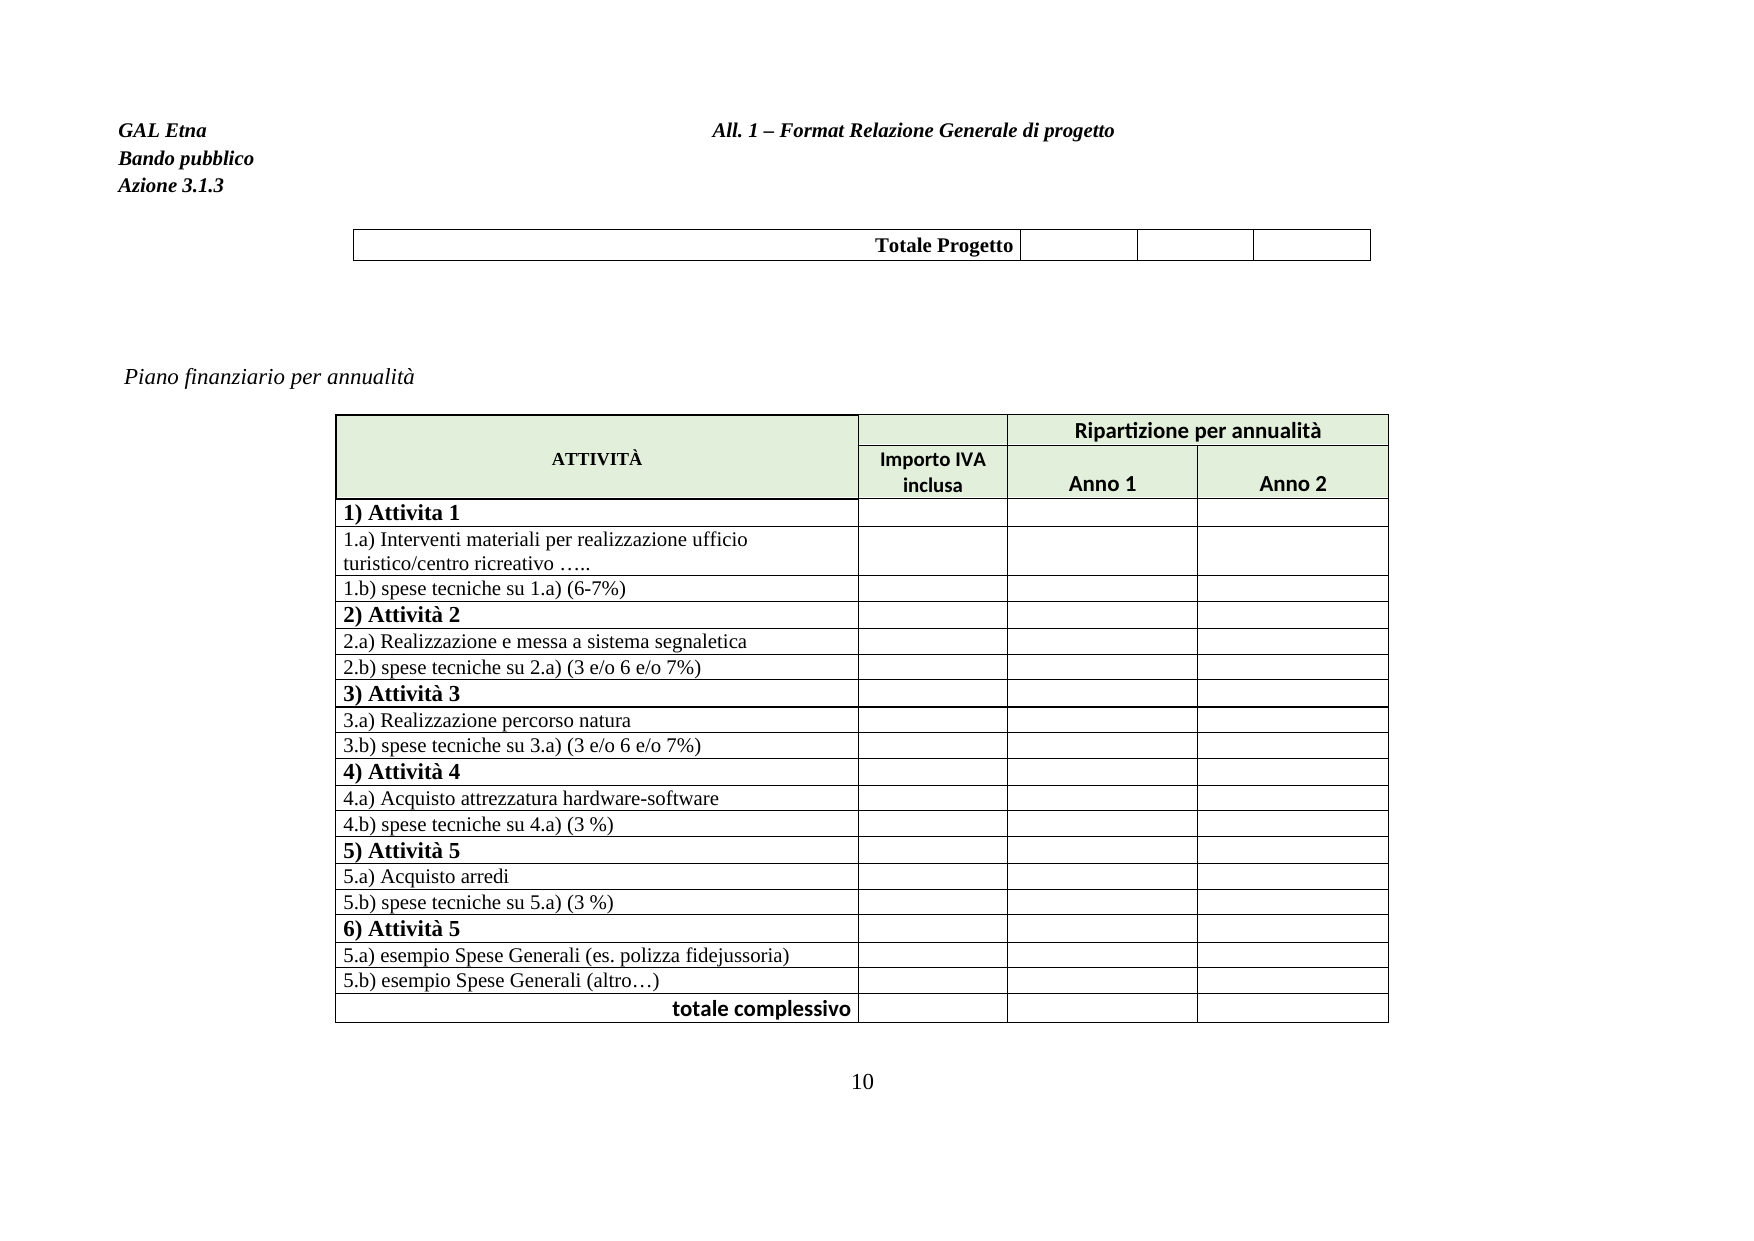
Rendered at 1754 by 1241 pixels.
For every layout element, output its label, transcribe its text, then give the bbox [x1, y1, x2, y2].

table_cell [1008, 759, 1197, 785]
table_cell [859, 837, 1007, 863]
table_cell 1.a) Interventi materiali per realizzazione ufficio turistico/centro ricreativo ….. [336, 527, 858, 575]
table_cell [1198, 602, 1388, 628]
table_cell Anno 1 [1008, 446, 1197, 497]
table_cell [1008, 864, 1197, 889]
table_cell [859, 786, 1007, 810]
table_cell [1198, 994, 1388, 1022]
table_cell [1198, 576, 1388, 601]
table_cell [1021, 230, 1137, 260]
table_cell [1198, 915, 1388, 942]
table_cell [1008, 527, 1197, 575]
table_header Ripartizione per annualità [1008, 415, 1388, 444]
table_cell Totale Progetto [354, 230, 1020, 260]
table_cell 5) Attività 5 [336, 837, 858, 863]
table_cell [1008, 576, 1197, 601]
table_cell [1008, 733, 1197, 757]
table_cell [1008, 890, 1197, 914]
table_cell [859, 759, 1007, 785]
table_cell [1008, 655, 1197, 679]
table_cell [859, 994, 1007, 1022]
table_cell [1008, 708, 1197, 732]
table_cell [1254, 230, 1370, 260]
table_header [859, 415, 1007, 444]
text Piano finanziario per annualità [118, 363, 1606, 390]
table_cell 1.b) spese tecniche su 1.a) (6-7%) [336, 576, 858, 601]
table_cell [859, 499, 1007, 526]
table_cell [1008, 786, 1197, 810]
table_cell 2) Attività 2 [336, 602, 858, 628]
table_header attività [337, 416, 858, 497]
table_cell [859, 680, 1007, 706]
table_cell 2.a) Realizzazione e messa a sistema segnaletica [336, 629, 858, 653]
table_cell 3) Attività 3 [336, 680, 858, 706]
table_cell [1138, 230, 1253, 260]
table_cell [1008, 968, 1197, 993]
table_cell [1008, 811, 1197, 836]
table_cell [1008, 680, 1197, 706]
table_cell [1198, 527, 1388, 575]
table_cell [859, 708, 1007, 732]
table_cell [859, 943, 1007, 967]
table_cell [859, 864, 1007, 889]
table_cell [859, 629, 1007, 653]
table_cell [1198, 655, 1388, 679]
table_cell [1198, 943, 1388, 967]
table_cell totale complessivo [336, 994, 858, 1022]
table_cell [1008, 915, 1197, 942]
table_cell 6) Attività 5 [336, 915, 858, 942]
table_cell 4.b) spese tecniche su 4.a) (3 %) [336, 811, 858, 836]
table_cell [1198, 733, 1388, 757]
table_cell [1198, 786, 1388, 810]
table_cell [1198, 811, 1388, 836]
table_cell [1198, 629, 1388, 653]
table_cell [1008, 994, 1197, 1022]
table_cell 3.b) spese tecniche su 3.a) (3 e/o 6 e/o 7%) [336, 733, 858, 757]
table_cell Importo IVA inclusa [859, 446, 1007, 497]
table_cell [859, 811, 1007, 836]
table_cell [1198, 864, 1388, 889]
table_cell [1198, 837, 1388, 863]
table_cell 4.a) Acquisto attrezzatura hardware-software [336, 786, 858, 810]
table_cell [1008, 943, 1197, 967]
table_cell 5.a) esempio Spese Generali (es. polizza fidejussoria) [336, 943, 858, 967]
table_cell 4) Attività 4 [336, 759, 858, 785]
table_cell [1198, 708, 1388, 732]
table_cell [859, 655, 1007, 679]
table_cell [859, 733, 1007, 757]
table_cell [859, 527, 1007, 575]
table_cell Anno 2 [1198, 446, 1388, 497]
table_cell [859, 602, 1007, 628]
table_cell [1198, 968, 1388, 993]
table_cell 5.b) esempio Spese Generali (altro…) [336, 968, 858, 993]
table_cell [859, 890, 1007, 914]
table_cell [859, 576, 1007, 601]
table_cell [1198, 890, 1388, 914]
table_cell [1198, 759, 1388, 785]
table_cell 3.a) Realizzazione percorso natura [336, 708, 858, 732]
table_cell [859, 915, 1007, 942]
table_cell [1008, 602, 1197, 628]
table_cell [1008, 837, 1197, 863]
table_cell 1) Attivita 1 [336, 500, 858, 526]
table_cell 5.b) spese tecniche su 5.a) (3 %) [336, 890, 858, 914]
table_cell 5.a) Acquisto arredi [336, 864, 858, 889]
table_cell 2.b) spese tecniche su 2.a) (3 e/o 6 e/o 7%) [336, 655, 858, 679]
table_cell [1198, 680, 1388, 706]
table_cell [1198, 499, 1388, 526]
table_cell [859, 968, 1007, 993]
table_cell [1008, 629, 1197, 653]
table_cell [1008, 499, 1197, 526]
